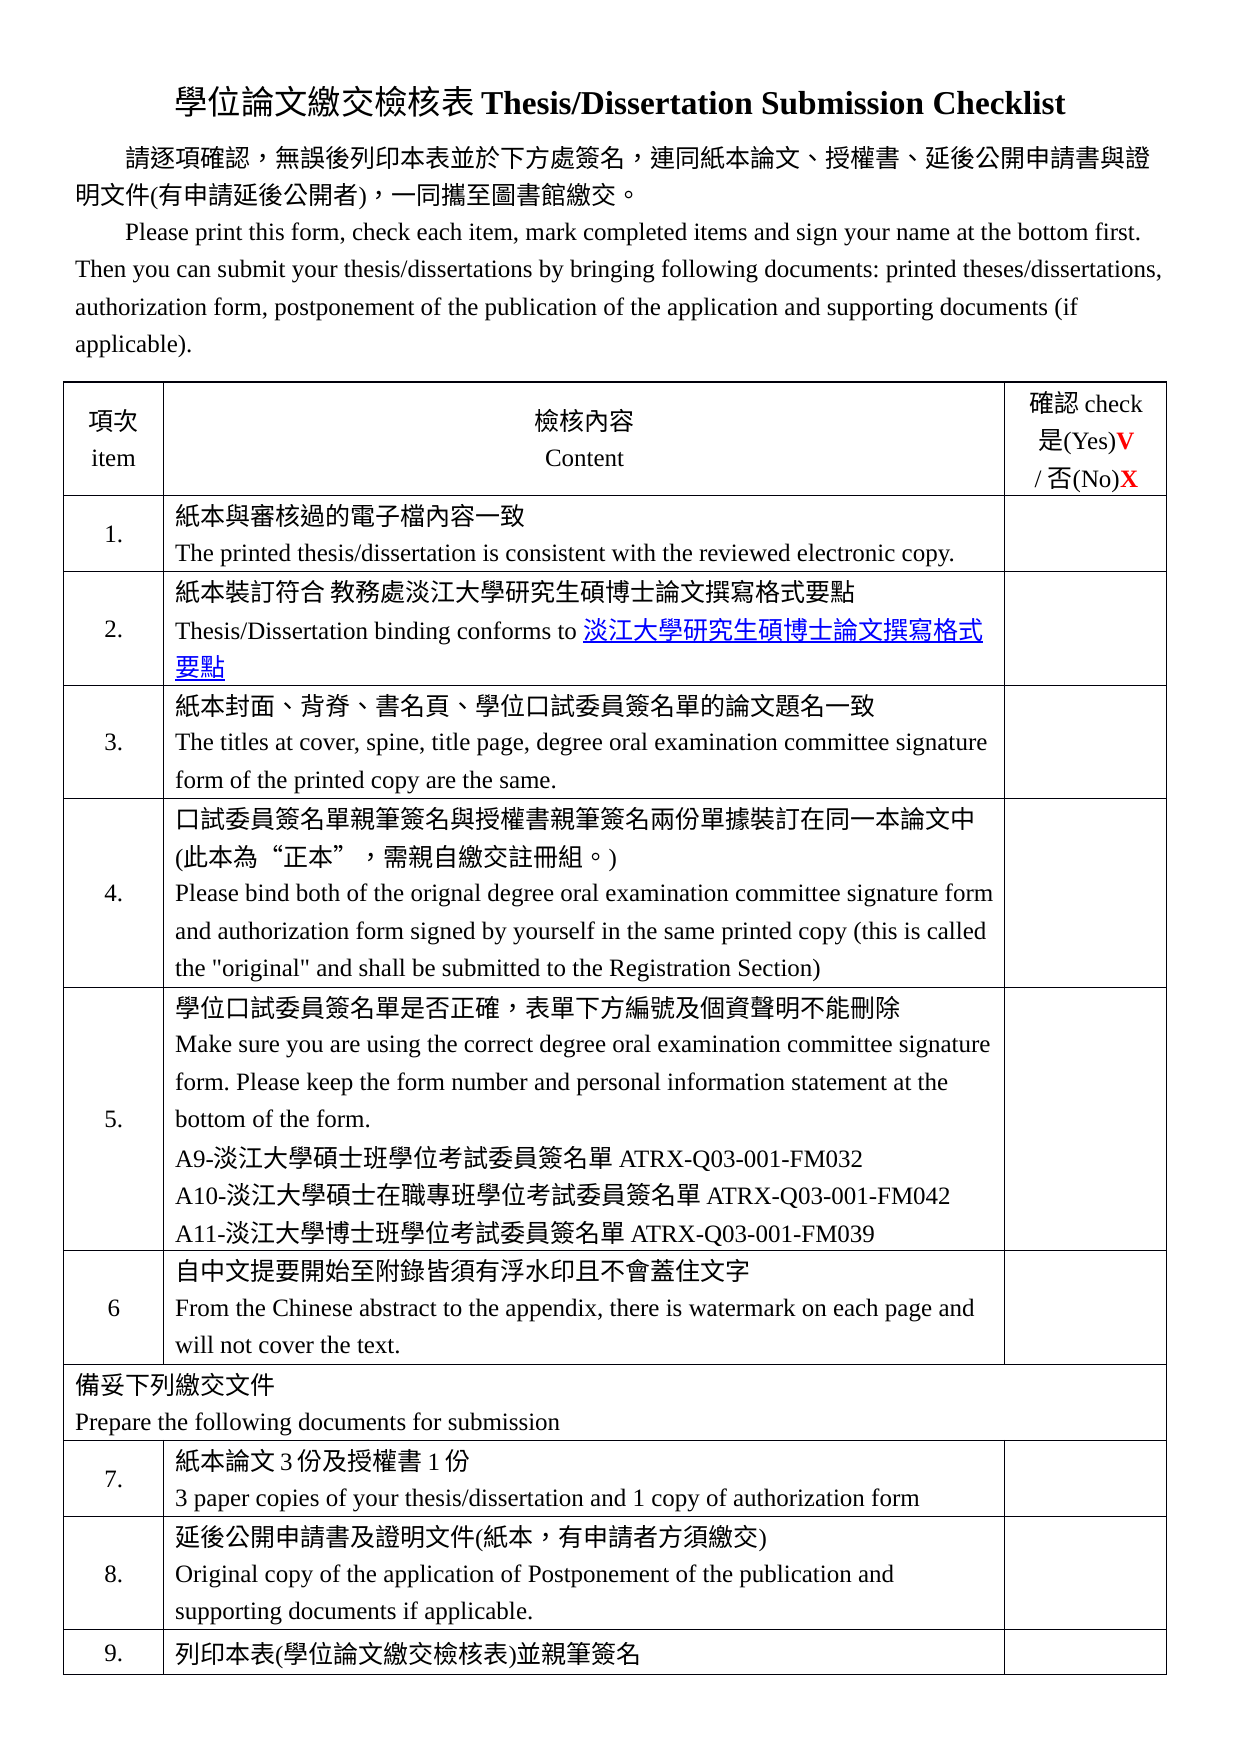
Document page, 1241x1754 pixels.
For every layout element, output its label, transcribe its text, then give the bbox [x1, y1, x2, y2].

table_cell 9. [64, 1630, 163, 1674]
text Please print this form, check each item, mark completed items and sign your name at the bottom first. Then you can submit your thesis/dissertations by bringing following documents: printed theses/dissertations, authorization form, postponement of the publication of the application and supporting documents (if applicable). [75, 213, 1165, 363]
table_cell 紙本裝訂符合 教務處淡江大學研究生碩博士論文撰寫格式要點 Thesis/Dissertation binding conforms to 淡江大學研究生碩博士論文撰寫格式要點 [164, 572, 1004, 684]
table_cell 5. [64, 988, 163, 1250]
table_cell [1005, 799, 1166, 987]
table_cell 自中文提要開始至附錄皆須有浮水印且不會蓋住文字 From the Chinese abstract to the appendix, there is watermark on each page and will not cover the text. [164, 1251, 1004, 1364]
table_cell [1005, 1441, 1166, 1516]
table_cell 紙本封面、背脊、書名頁、學位口試委員簽名單的論文題名一致 The titles at cover, spine, title page, degree oral examination committee signature form of the printed copy are the same. [164, 686, 1004, 798]
table_cell 1. [64, 496, 163, 571]
table_cell 4. [64, 799, 163, 987]
table_cell 紙本論文3份及授權書1份 3 paper copies of your thesis/dissertation and 1 copy of authorization form [164, 1441, 1004, 1516]
table_cell 8. [64, 1517, 163, 1629]
table_cell [1005, 686, 1166, 798]
table_cell [1005, 1630, 1166, 1674]
table_cell 延後公開申請書及證明文件(紙本，有申請者方須繳交) Original copy of the application of Postponement of the publication and supporting documents if applicable. [164, 1517, 1004, 1629]
table_cell [1005, 988, 1166, 1250]
table_cell [1005, 1251, 1166, 1364]
table_cell 列印本表(學位論文繳交檢核表)並親筆簽名 [164, 1630, 1004, 1674]
table_cell 7. [64, 1441, 163, 1516]
text 學位論文繳交檢核表Thesis/Dissertation Submission Checklist [75, 63, 1165, 138]
text 請逐項確認，無誤後列印本表並於下方處簽名，連同紙本論文、授權書、延後公開申請書與證明文件(有申請延後公開者)，一同攜至圖書館繳交。 [75, 138, 1165, 213]
table_cell 6 [64, 1251, 163, 1364]
table_cell [1005, 572, 1166, 684]
table_cell [1005, 496, 1166, 571]
table_header 確認check 是(Yes)V / 否(No)X [1005, 383, 1166, 495]
table_header 檢核內容 Content [164, 383, 1004, 495]
table_cell 學位口試委員簽名單是否正確，表單下方編號及個資聲明不能刪除 Make sure you are using the correct degree oral examination committee signature form. Please keep the form number and personal information statement at the bottom of the form. A9-淡江大學碩士班學位考試委員簽名單ATRX-Q03-001-FM032 A10-淡江大學碩士在職專班學位考試委員簽名單ATRX-Q03-001-FM042 A11-淡江大學博士班學位考試委員簽名單ATRX-Q03-001-FM039 [164, 988, 1004, 1250]
table_cell 3. [64, 686, 163, 798]
table_header 項次 item [64, 383, 163, 495]
table_cell 紙本與審核過的電子檔內容一致 The printed thesis/dissertation is consistent with the reviewed electronic copy. [164, 496, 1004, 571]
table_cell 口試委員簽名單親筆簽名與授權書親筆簽名兩份單據裝訂在同一本論文中(此本為“正本”，需親自繳交註冊組。) Please bind both of the orignal degree oral examination committee signature form and authorization form signed by yourself in the same printed copy (this is called the "original" and shall be submitted to the Registration Section) [164, 799, 1004, 987]
table_cell [1005, 1517, 1166, 1629]
table_cell 備妥下列繳交文件 Prepare the following documents for submission [64, 1365, 1166, 1440]
table_cell 2. [64, 572, 163, 684]
